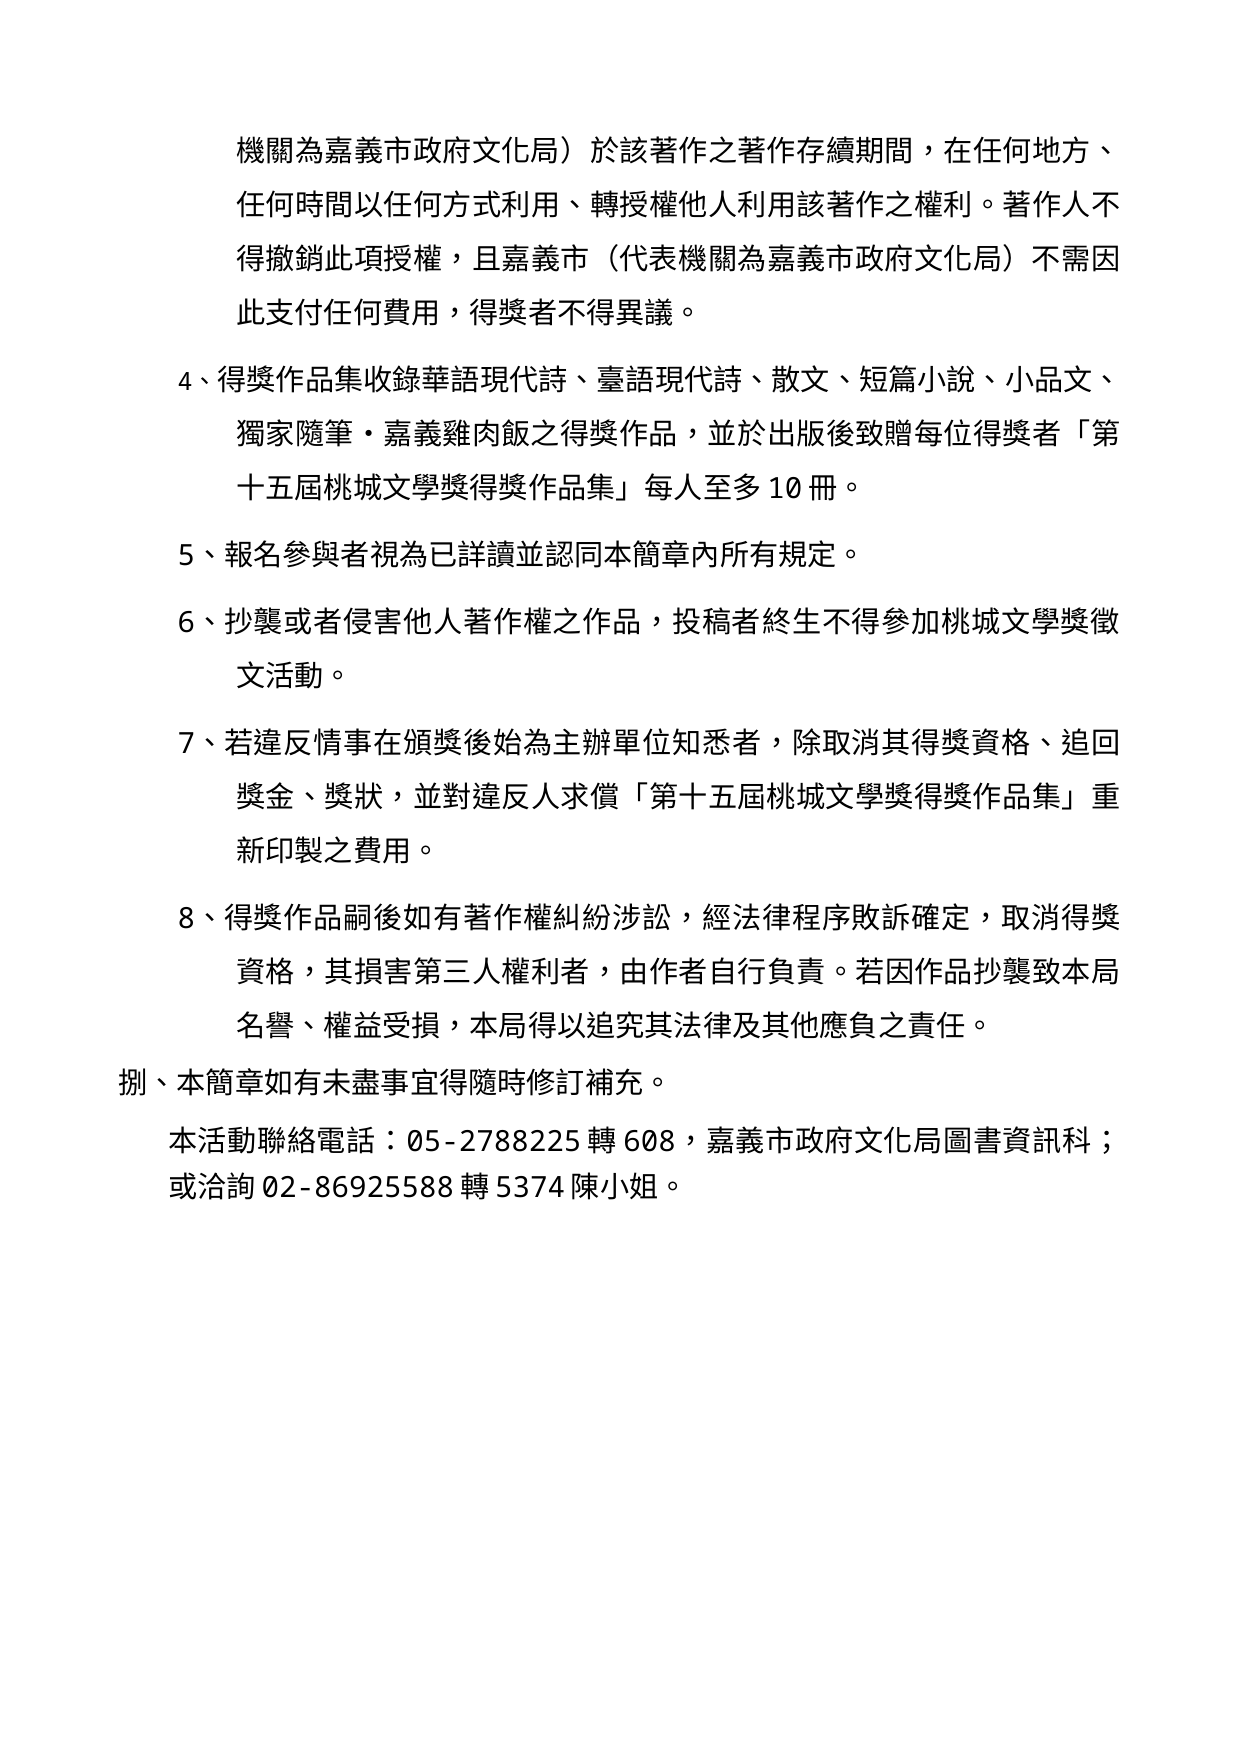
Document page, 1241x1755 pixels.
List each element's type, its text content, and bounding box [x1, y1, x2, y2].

list 機關為嘉義市政府文化局）於該著作之著作存續期間，在任何地方、任何時間以任何方式利用、轉授權他人利用該著作之權利。著作人不得撤銷此項授權，且嘉義市（代表機關為嘉義市政府文化局）不需因此支付任何費用，得獎者不得異議。 [177, 118, 1122, 335]
list 若違反情事在頒獎後始為主辦單位知悉者，除取消其得獎資格、追回獎金、獎狀，並對違反人求償「第十五屆桃城文學獎得獎作品集」重新印製之費用。 [177, 710, 1122, 872]
list 得獎作品集收錄華語現代詩、臺語現代詩、散文、短篇小說、小品文、獨家隨筆‧嘉義雞肉飯之得獎作品，並於出版後致贈每位得獎者「第十五屆桃城文學獎得獎作品集」每人至多10冊。 [177, 347, 1122, 510]
list 本簡章如有未盡事宜得隨時修訂補充。 [118, 1060, 1122, 1102]
list 報名參與者視為已詳讀並認同本簡章內所有規定。 [177, 522, 1122, 576]
list 得獎作品嗣後如有著作權糾紛涉訟，經法律程序敗訴確定，取消得獎資格，其損害第三人權利者，由作者自行負責。若因作品抄襲致本局名譽、權益受損，本局得以追究其法律及其他應負之責任。 [177, 885, 1122, 1047]
list 抄襲或者侵害他人著作權之作品，投稿者終生不得參加桃城文學獎徵文活動。 [177, 589, 1122, 697]
text 本活動聯絡電話：05-2788225轉608，嘉義市政府文化局圖書資訊科；或洽詢02-86925588轉5374陳小姐。 [168, 1114, 1122, 1206]
